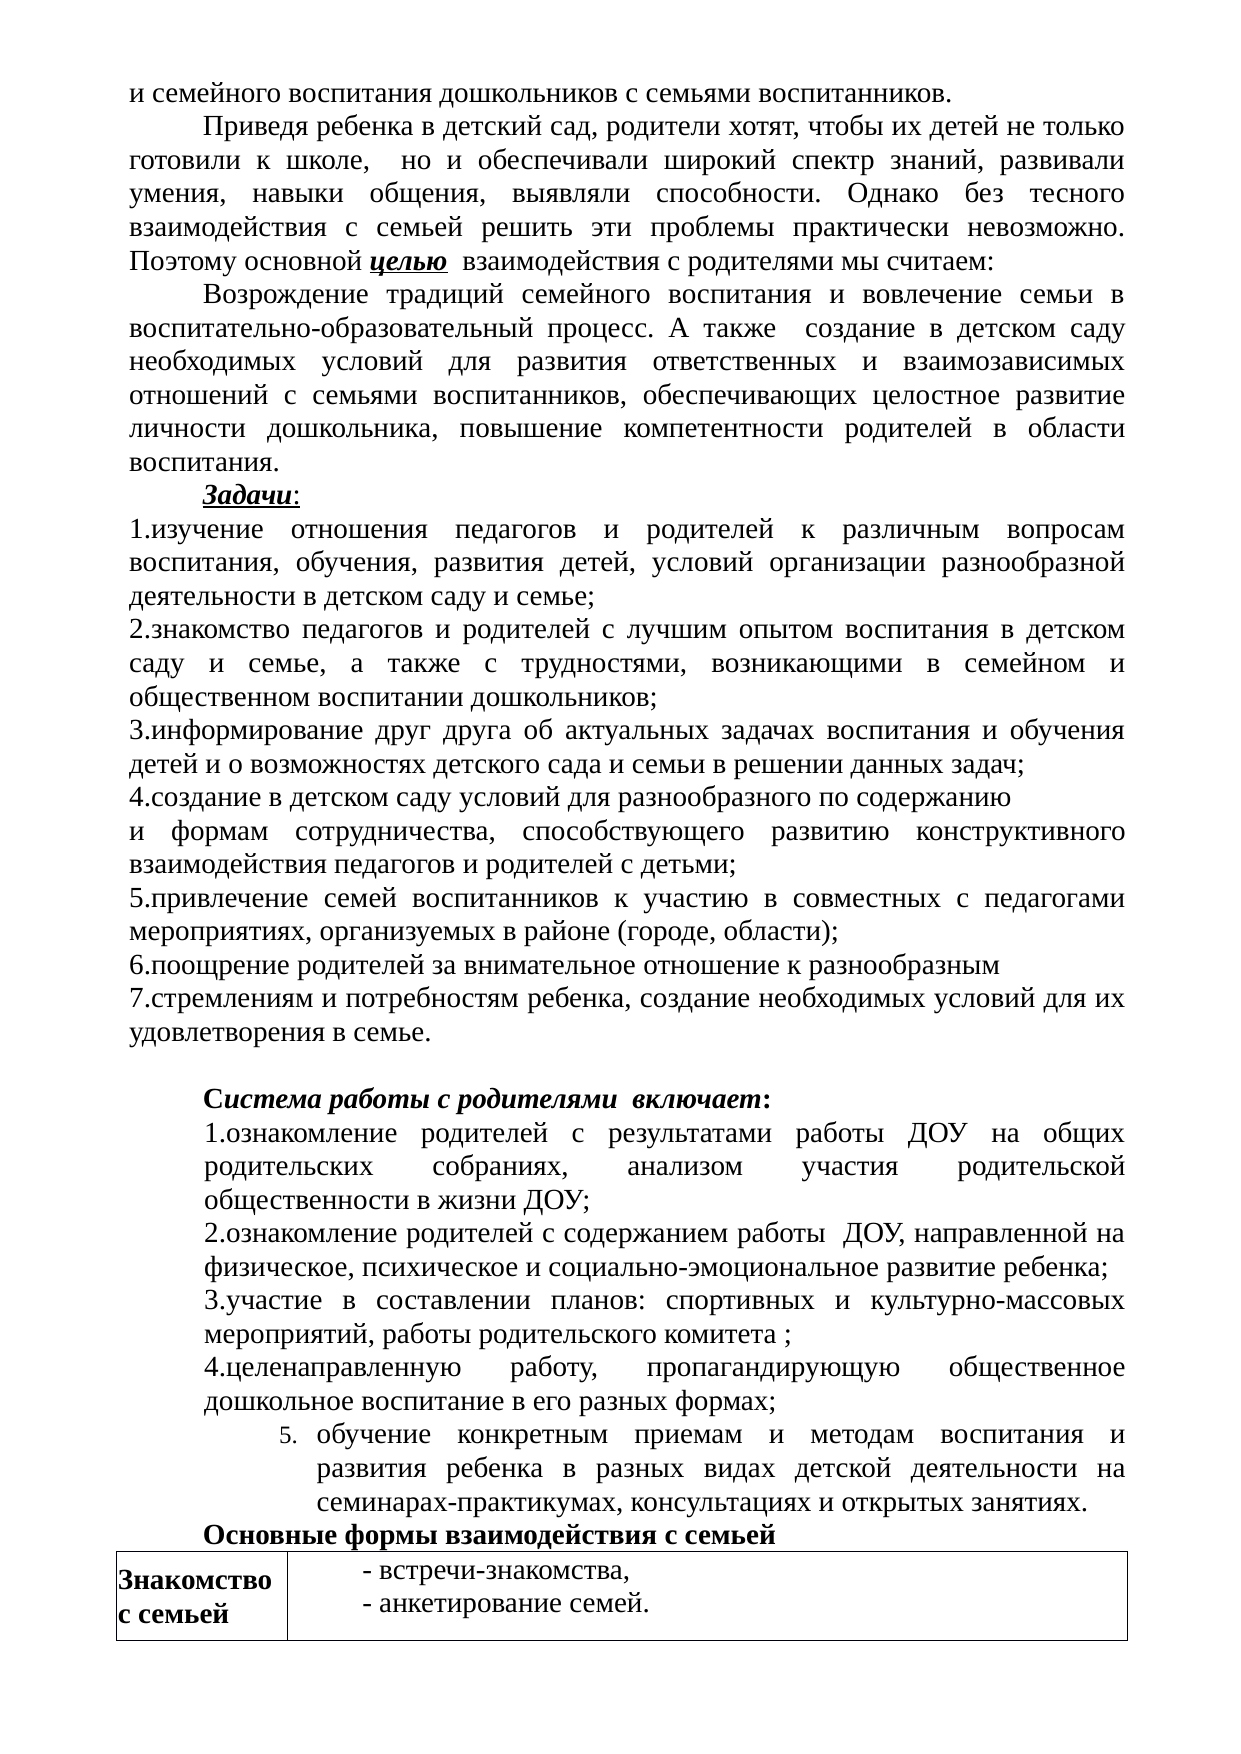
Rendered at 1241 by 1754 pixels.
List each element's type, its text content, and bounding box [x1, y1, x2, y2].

text Основные формы взаимодействия с семьей [129, 1517, 1126, 1551]
text 6.поощрение родителей за внимательное отношение к разнообразным [129, 947, 1126, 981]
text 7.стремлениям и потребностям ребенка, создание необходимых условий для их удовлетворения в семье. [129, 981, 1126, 1048]
table_header Знакомство с семьей [117, 1552, 287, 1640]
text Задачи: [129, 477, 1126, 511]
text 1.изучение отношения педагогов и родителей к различным вопросам воспитания, обучения, развития детей, условий организации разнообразной деятельности в детском саду и семье; [129, 511, 1126, 612]
text 2.знакомство педагогов и родителей с лучшим опытом воспитания в детском саду и семье, а также с трудностями, возникающими в семейном и общественном воспитании дошкольников; [129, 612, 1126, 712]
text 3.участие в составлении планов: спортивных и культурно-массовых мероприятий, работы родительского комитета ; [204, 1282, 1126, 1349]
text 5.привлечение семей воспитанников к участию в совместных с педагогами мероприятиях, организуемых в районе (городе, области); [129, 880, 1126, 947]
table_header - встречи-знакомства, - анкетирование семей. [288, 1552, 1127, 1640]
list обучение конкретным приемам и методам воспитания и развития ребенка в разных видах детской деятельности на семинарах-практикумах, консультациях и открытых занятиях. [279, 1417, 1126, 1517]
text 4.целенаправленную работу, пропагандирующую общественное дошкольное воспитание в его разных формах; [204, 1349, 1126, 1417]
text Возрождение традиций семейного воспитания и вовлечение семьи в воспитательно-образовательный процесс. А также создание в детском саду необходимых условий для развития ответственных и взаимозависимых отношений с семьями воспитанников, обеспечивающих целостное развитие личности дошкольника, повышение компетентности родителей в области воспитания. [129, 276, 1126, 477]
text Приведя ребенка в детский сад, родители хотят, чтобы их детей не только готовили к школе, но и обеспечивали широкий спектр знаний, развивали умения, навыки общения, выявляли способности. Однако без тесного взаимодействия с семьей решить эти проблемы практически невозможно. Поэтому основной целью взаимодействия с родителями мы считаем: [129, 108, 1126, 276]
text 1.ознакомление родителей с результатами работы ДОУ на общих родительских собраниях, анализом участия родительской общественности в жизни ДОУ; [204, 1115, 1126, 1215]
text 4.создание в детском саду условий для разнообразного по содержанию [129, 779, 1126, 813]
text Система работы с родителями включает: [129, 1081, 1126, 1115]
text и формам сотрудничества, способствующего развитию конструктивного взаимодействия педагогов и родителей с детьми; [129, 813, 1126, 880]
text 2.ознакомление родителей с содержанием работы ДОУ, направленной на физическое, психическое и социально-эмоциональное развитие ребенка; [204, 1215, 1126, 1282]
text и семейного воспитания дошкольников с семьями воспитанников. [129, 75, 1126, 108]
text 3.информирование друг друга об актуальных задачах воспитания и обучения детей и о возможностях детского сада и семьи в решении данных задач; [129, 712, 1126, 779]
